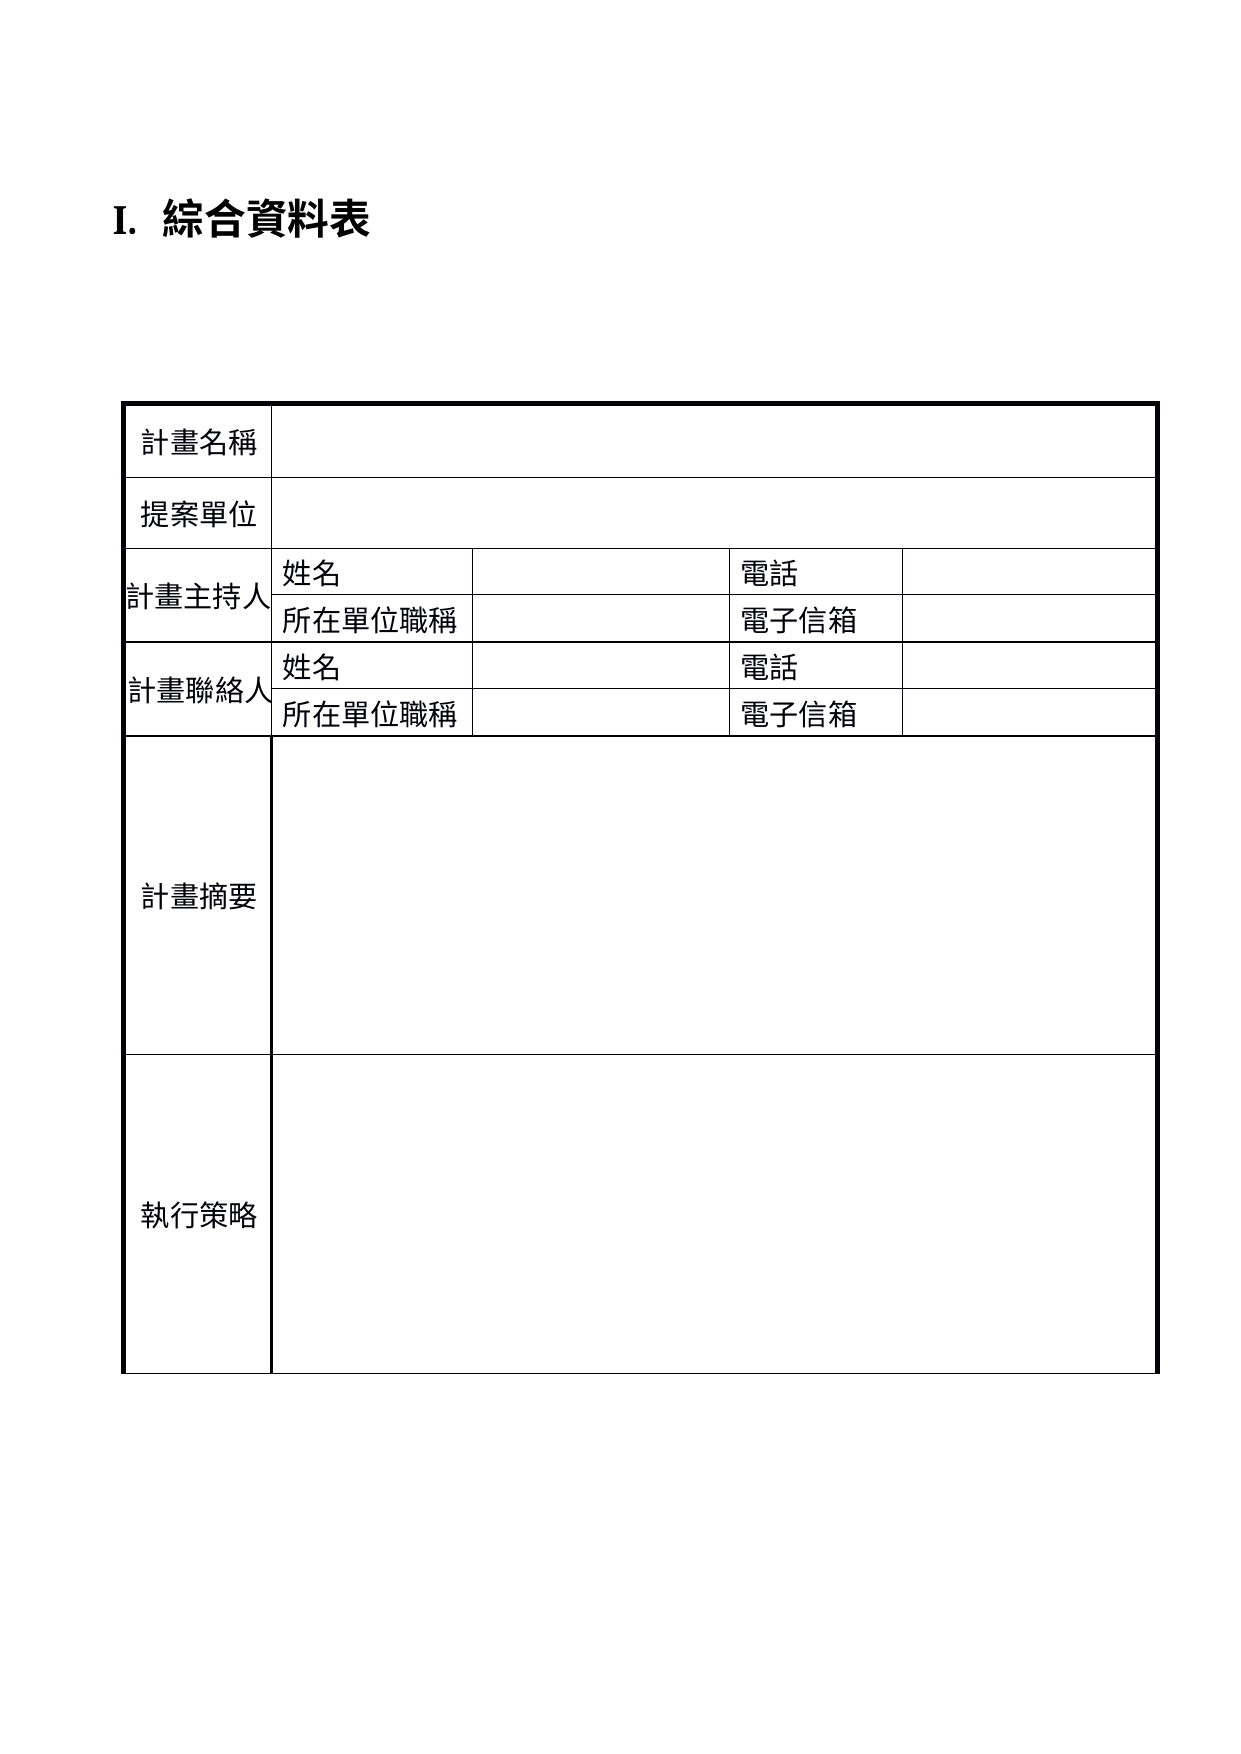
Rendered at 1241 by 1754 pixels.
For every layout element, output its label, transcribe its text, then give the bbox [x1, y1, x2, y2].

table_cell 所在單位職稱 [272, 689, 472, 735]
table_cell [473, 595, 729, 641]
table_cell [272, 478, 1155, 547]
table_cell 計畫摘要 [126, 737, 270, 1054]
table_cell 電話 [730, 643, 902, 688]
table_cell [473, 689, 729, 735]
table_cell 電子信箱 [730, 595, 902, 641]
table_cell [903, 643, 1155, 688]
table_cell 電話 [730, 549, 902, 594]
table_cell 提案單位 [126, 478, 271, 547]
table_header 計畫名稱 [126, 406, 271, 476]
table_cell 計畫主持人 [126, 549, 271, 641]
table_cell [473, 643, 729, 688]
table_cell 執行策略 [126, 1055, 270, 1372]
table_cell 所在單位職稱 [272, 595, 472, 641]
table_header [272, 406, 1155, 476]
table_cell [273, 1055, 1155, 1372]
table_cell 姓名 [272, 643, 472, 688]
table_cell [903, 689, 1155, 735]
table_cell 電子信箱 [730, 689, 902, 735]
table_cell [473, 549, 729, 594]
table_cell [903, 549, 1155, 594]
table_cell [273, 737, 1155, 1054]
table_cell [903, 595, 1155, 641]
table_cell 姓名 [272, 549, 472, 594]
table_cell 計畫聯絡人 [126, 643, 271, 735]
subtitle 綜合資料表 [112, 171, 1128, 261]
